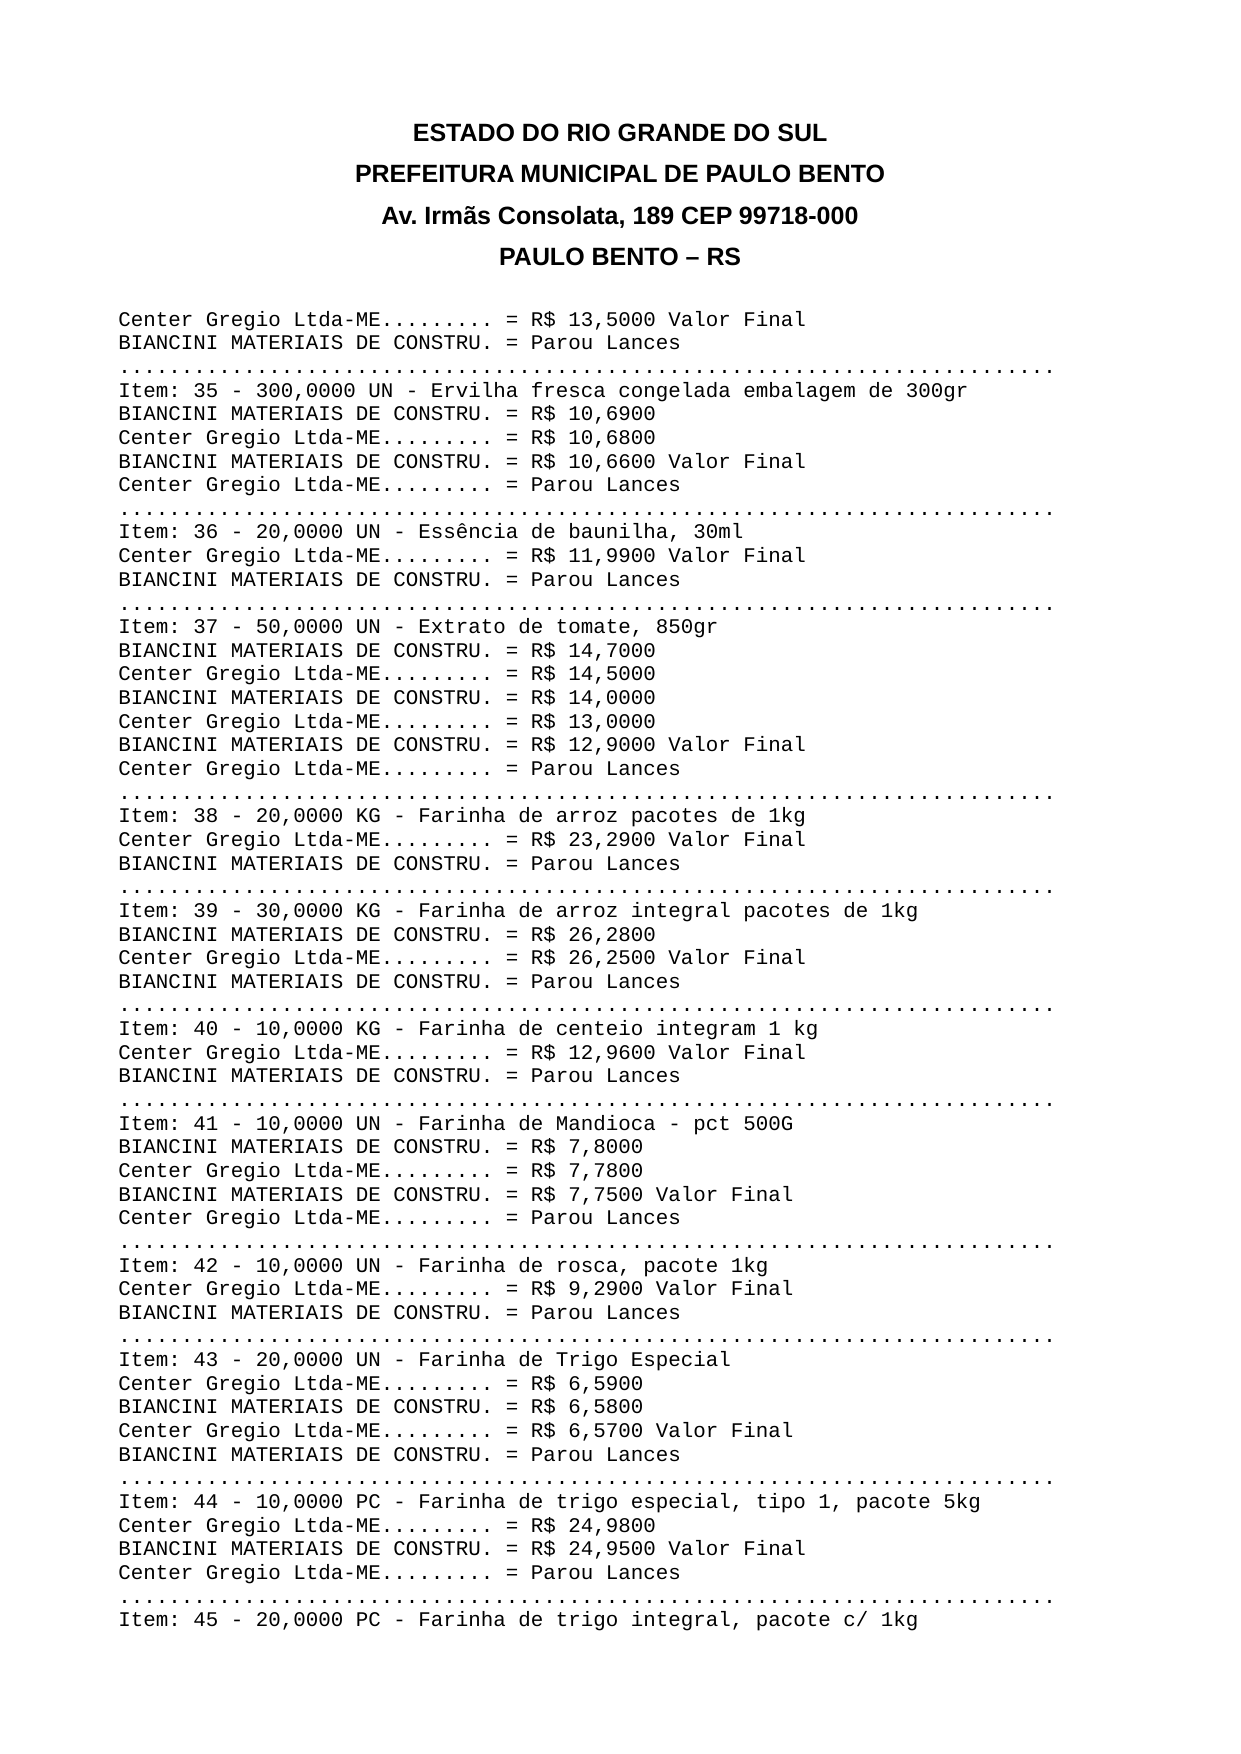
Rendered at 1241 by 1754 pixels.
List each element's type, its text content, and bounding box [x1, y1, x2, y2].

text Center Gregio Ltda-ME......... = R$ 13,5000 Valor Final BIANCINI MATERIAIS DE CONSTRU. = Parou Lances ........................................................................... Item: 35 - 300,0000 UN - Ervilha fresca congelada embalagem de 300gr BIANCINI MATERIAIS DE CONSTRU. = R$ 10,6900 Center Gregio Ltda-ME......... = R$ 10,6800 BIANCINI MATERIAIS DE CONSTRU. = R$ 10,6600 Valor Final Center Gregio Ltda-ME......... = Parou Lances ........................................................................... Item: 36 - 20,0000 UN - Essência de baunilha, 30ml Center Gregio Ltda-ME......... = R$ 11,9900 Valor Final BIANCINI MATERIAIS DE CONSTRU. = Parou Lances ........................................................................... Item: 37 - 50,0000 UN - Extrato de tomate, 850gr BIANCINI MATERIAIS DE CONSTRU. = R$ 14,7000 Center Gregio Ltda-ME......... = R$ 14,5000 BIANCINI MATERIAIS DE CONSTRU. = R$ 14,0000 Center Gregio Ltda-ME......... = R$ 13,0000 BIANCINI MATERIAIS DE CONSTRU. = R$ 12,9000 Valor Final Center Gregio Ltda-ME......... = Parou Lances ........................................................................... Item: 38 - 20,0000 KG - Farinha de arroz pacotes de 1kg Center Gregio Ltda-ME......... = R$ 23,2900 Valor Final BIANCINI MATERIAIS DE CONSTRU. = Parou Lances ........................................................................... Item: 39 - 30,0000 KG - Farinha de arroz integral pacotes de 1kg BIANCINI MATERIAIS DE CONSTRU. = R$ 26,2800 Center Gregio Ltda-ME......... = R$ 26,2500 Valor Final BIANCINI MATERIAIS DE CONSTRU. = Parou Lances ........................................................................... Item: 40 - 10,0000 KG - Farinha de centeio integram 1 kg Center Gregio Ltda-ME......... = R$ 12,9600 Valor Final BIANCINI MATERIAIS DE CONSTRU. = Parou Lances ........................................................................... Item: 41 - 10,0000 UN - Farinha de Mandioca - pct 500G BIANCINI MATERIAIS DE CONSTRU. = R$ 7,8000 Center Gregio Ltda-ME......... = R$ 7,7800 BIANCINI MATERIAIS DE CONSTRU. = R$ 7,7500 Valor Final Center Gregio Ltda-ME......... = Parou Lances ........................................................................... Item: 42 - 10,0000 UN - Farinha de rosca, pacote 1kg Center Gregio Ltda-ME......... = R$ 9,2900 Valor Final BIANCINI MATERIAIS DE CONSTRU. = Parou Lances ........................................................................... Item: 43 - 20,0000 UN - Farinha de Trigo Especial Center Gregio Ltda-ME......... = R$ 6,5900 BIANCINI MATERIAIS DE CONSTRU. = R$ 6,5800 Center Gregio Ltda-ME......... = R$ 6,5700 Valor Final BIANCINI MATERIAIS DE CONSTRU. = Parou Lances ........................................................................... Item: 44 - 10,0000 PC - Farinha de trigo especial, tipo 1, pacote 5kg Center Gregio Ltda-ME......... = R$ 24,9800 BIANCINI MATERIAIS DE CONSTRU. = R$ 24,9500 Valor Final Center Gregio Ltda-ME......... = Parou Lances ........................................................................... Item: 45 - 20,0000 PC - Farinha de trigo integral, pacote c/ 1kg [118, 309, 1122, 1633]
